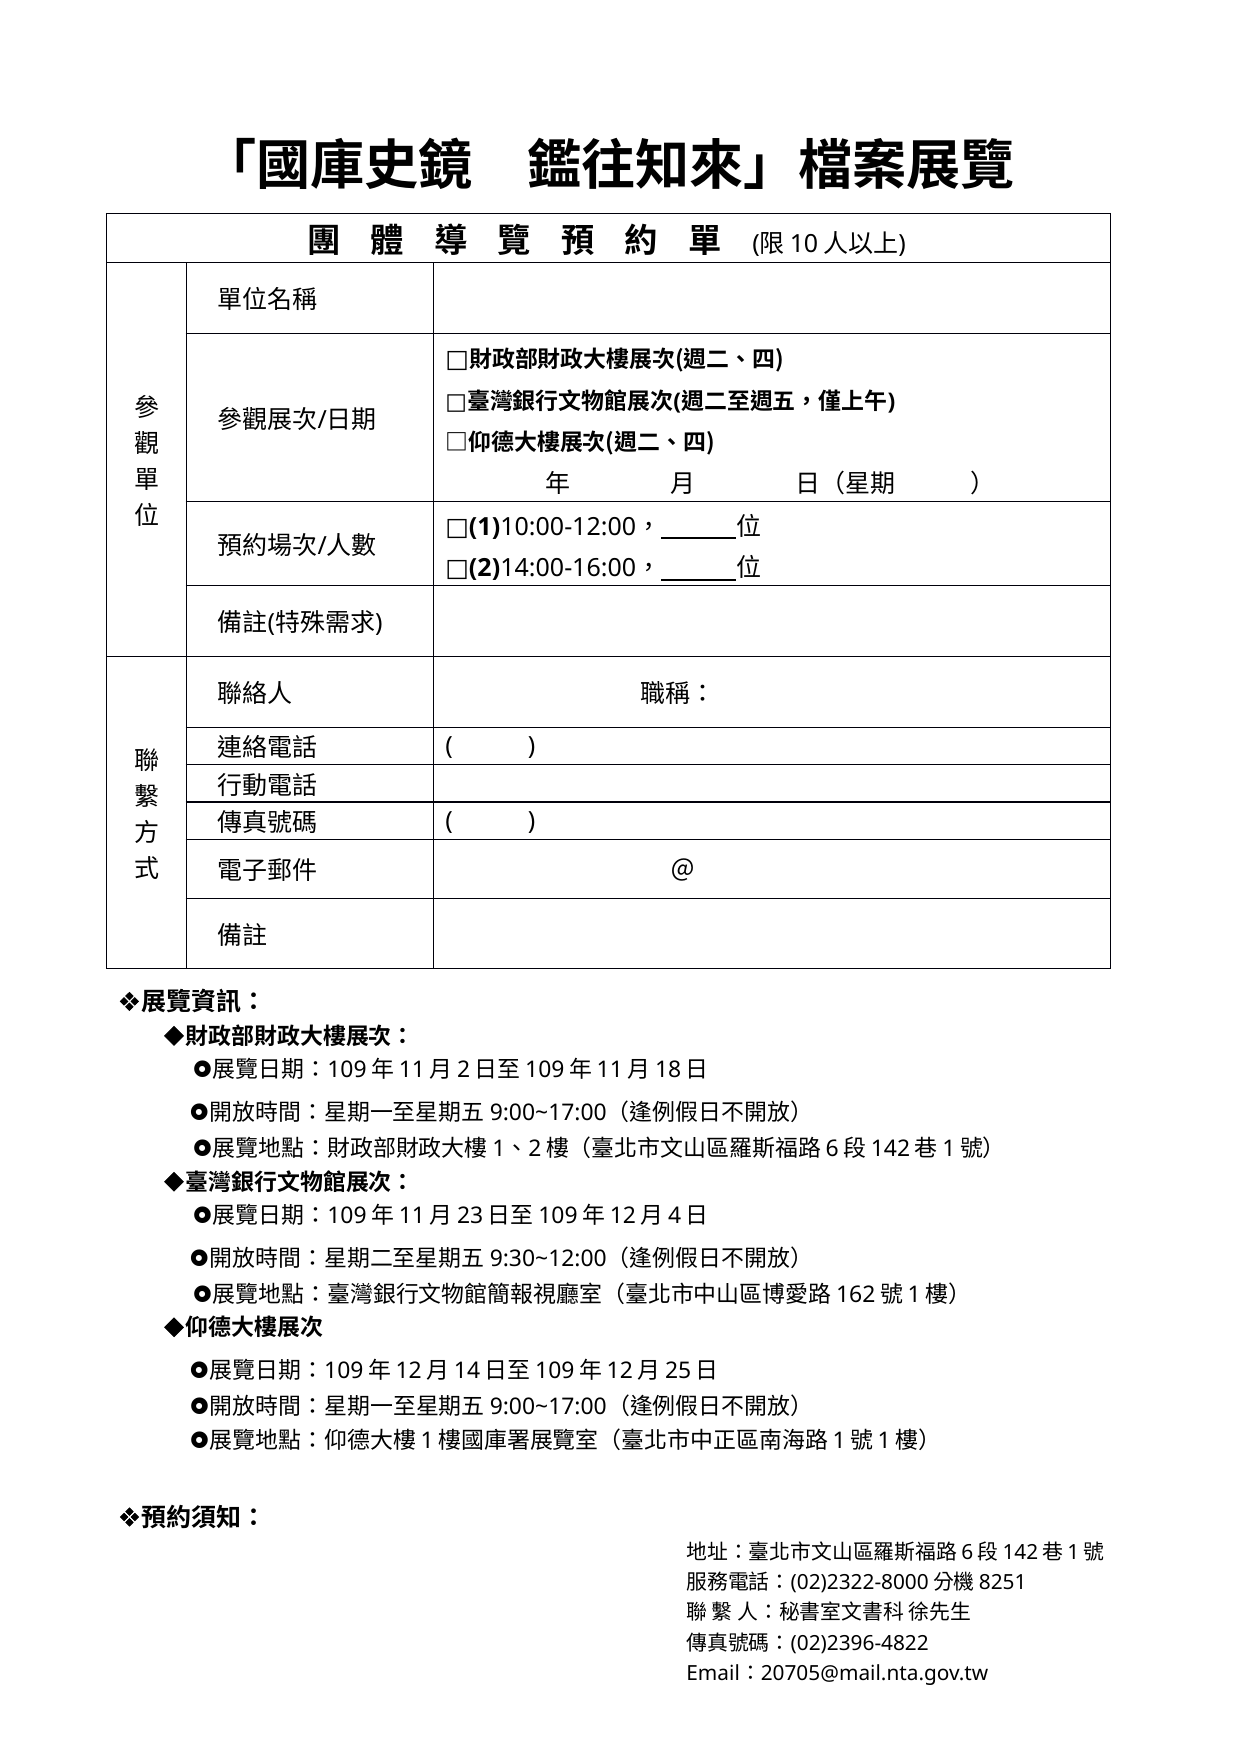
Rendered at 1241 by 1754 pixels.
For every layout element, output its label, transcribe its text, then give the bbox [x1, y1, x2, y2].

text 臺灣銀行文物館展次： [162, 1163, 1122, 1197]
table_cell ( ) [434, 803, 1110, 839]
table_header 「國庫史鏡 鑑往知來」檔案展覽 [107, 122, 1110, 200]
table_cell [434, 586, 1110, 656]
table_cell 連絡電話 [187, 728, 433, 764]
text 預約須知： [118, 1497, 1122, 1533]
table_cell [434, 765, 1110, 801]
text 開放時間：星期二至星期五 9:30~12:00（逢例假日不開放） [118, 1230, 1122, 1276]
table_cell 備註(特殊需求) [187, 586, 433, 656]
text 開放時間：星期一至星期五 9:00~17:00（逢例假日不開放） [118, 1084, 1122, 1130]
text 展覽地點：臺灣銀行文物館簡報視廳室（臺北市中山區博愛路162號1樓） [192, 1276, 1122, 1309]
table_cell 行動電話 [187, 765, 433, 801]
table_cell 預約場次/人數 [187, 502, 433, 585]
table_cell [434, 263, 1110, 333]
table_cell 參 觀 單 位 [107, 263, 186, 656]
table_header 團 體 導 覽 預 約 單 (限10人以上) [107, 214, 1110, 262]
text 財政部財政大樓展次： [162, 1018, 1122, 1051]
text 展覽地點：財政部財政大樓1、2樓（臺北市文山區羅斯福路6段142巷1號） [192, 1130, 1122, 1163]
text 仰德大樓展次 [162, 1309, 1122, 1342]
text 展覽日期：109年11月23日至109年12月4日 [192, 1197, 1122, 1230]
table_cell □(1)10:00-12:00， 位 □(2)14:00-16:00， 位 [434, 502, 1110, 585]
text 展覽資訊： [118, 981, 1122, 1018]
table_cell [434, 899, 1110, 968]
table_cell 傳真號碼 [187, 803, 433, 839]
table_cell ( ) [434, 728, 1110, 764]
table_cell □財政部財政大樓展次(週二、四) □臺灣銀行文物館展次(週二至週五，僅上午) □仰德大樓展次(週二、四) 年 月 日（星期 ） [434, 334, 1110, 501]
table_cell 單位名稱 [187, 263, 433, 333]
table_cell 職稱： [434, 657, 1110, 727]
table_cell 電子郵件 [187, 840, 433, 897]
text 展覽地點：仰德大樓1樓國庫署展覽室（臺北市中正區南海路1號1樓） [189, 1421, 1122, 1455]
text 展覽日期：109年11月2日至109年11月18日 [192, 1051, 1122, 1084]
table_cell 聯絡人 [187, 657, 433, 727]
table_cell ＠ [434, 840, 1110, 897]
table_cell 備註 [187, 899, 433, 968]
table_cell 聯 繫 方 式 [107, 657, 186, 968]
table_cell 參觀展次/日期 [187, 334, 433, 501]
text 展覽日期：109年12月14日至109年12月25日 [118, 1342, 1122, 1388]
text 開放時間：星期一至星期五 9:00~17:00（逢例假日不開放） [189, 1388, 1122, 1421]
